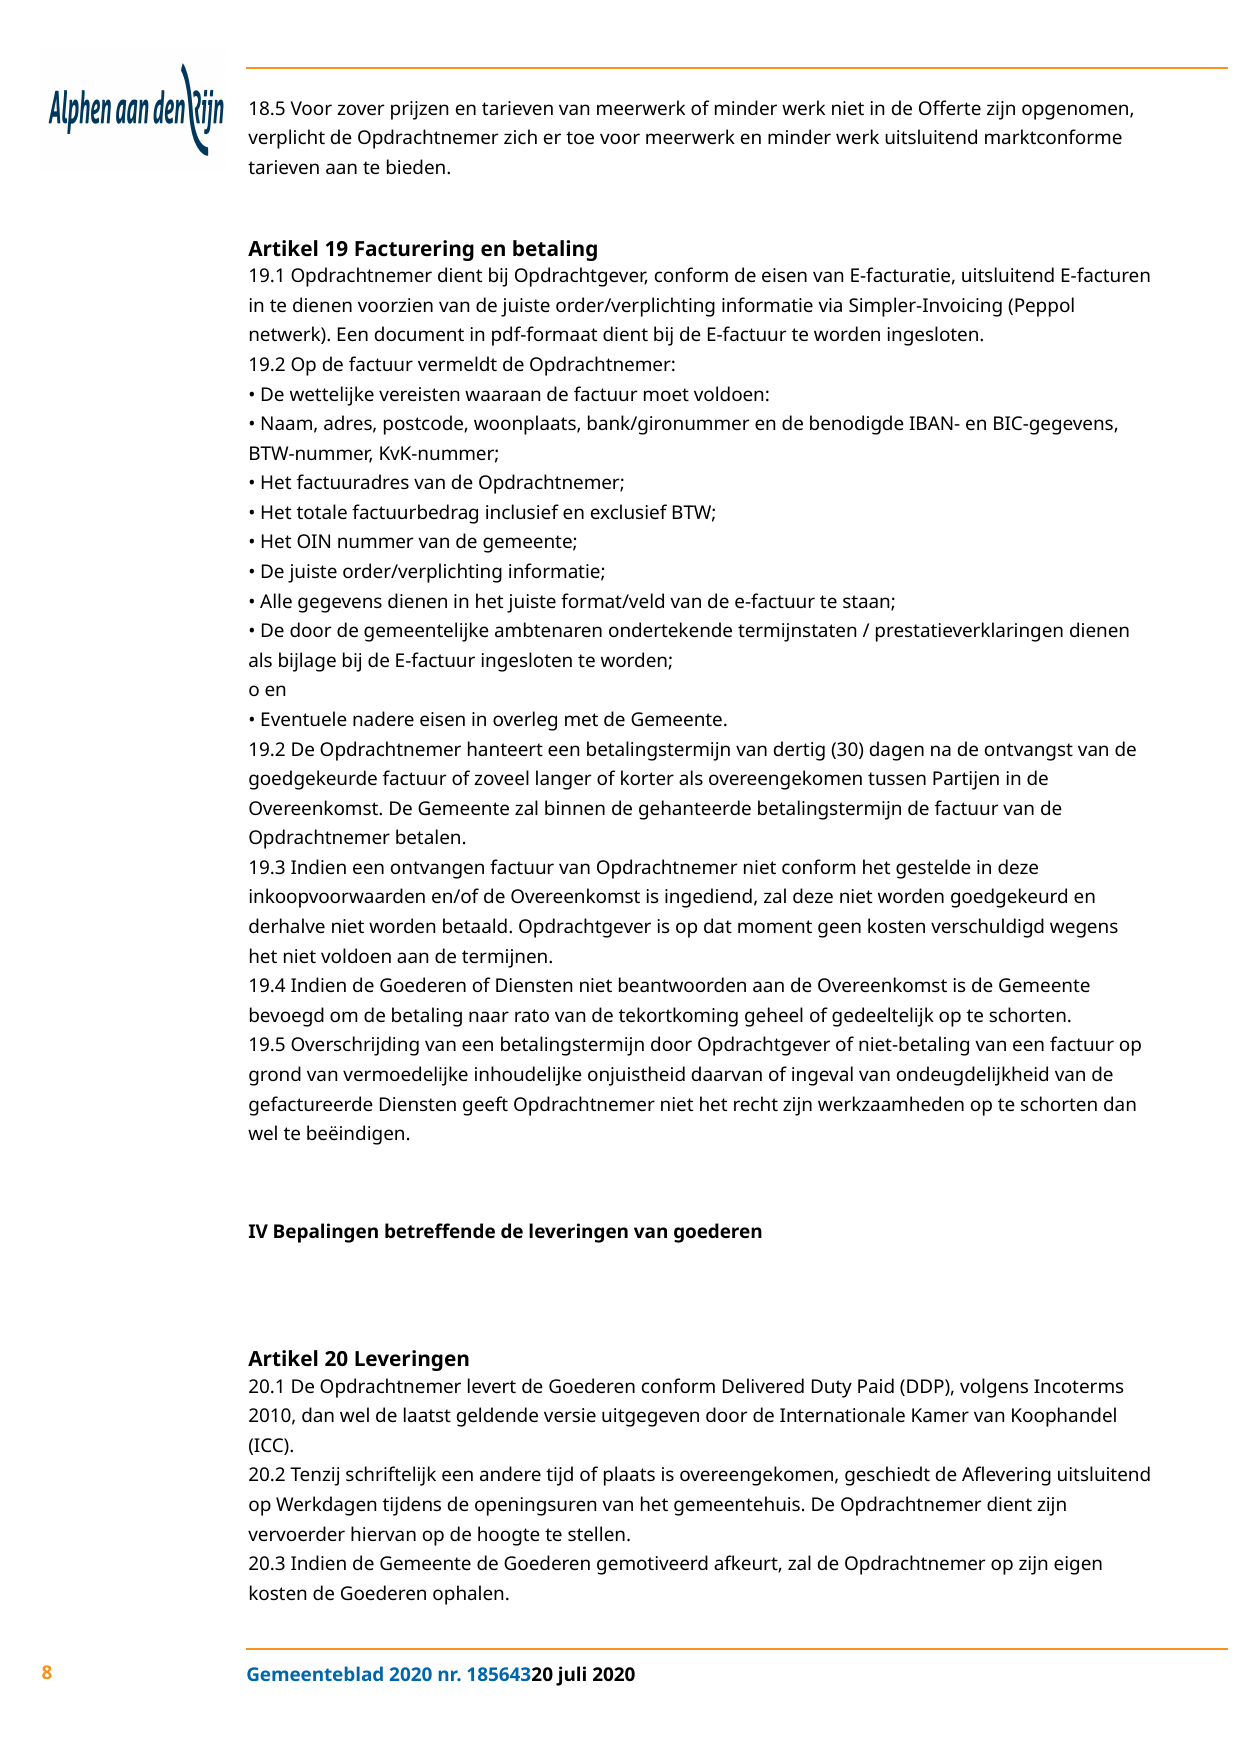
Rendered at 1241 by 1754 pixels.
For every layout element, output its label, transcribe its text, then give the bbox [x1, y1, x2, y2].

text o en [248, 677, 1152, 702]
text IV Bepalingen betreffende de leveringen van goederen [248, 1216, 1152, 1245]
text 18.5 Voor zover prijzen en tarieven van meerwerk of minder werk niet in de Offerte zijn opgenomen, verplicht de Opdrachtnemer zich er toe voor meerwerk en minder werk uitsluitend marktconforme tarieven aan te bieden. [248, 95, 1152, 180]
text 20.2 Tenzij schriftelijk een andere tijd of plaats is overeengekomen, geschiedt de Aflevering uitsluitend op Werkdagen tijdens de openingsuren van het gemeentehuis. De Opdrachtnemer dient zijn vervoerder hiervan op de hoogte te stellen. [248, 1462, 1152, 1547]
text 19.1 Opdrachtnemer dient bij Opdrachtgever, conform de eisen van E-facturatie, uitsluitend E-facturen in te dienen voorzien van de juiste order/verplichting informatie via Simpler-Invoicing (Peppol netwerk). Een document in pdf-formaat dient bij de E-factuur te worden ingesloten. [248, 262, 1152, 347]
text Artikel 20 Leveringen [248, 1344, 1152, 1373]
text • De door de gemeentelijke ambtenaren ondertekende termijnstaten / prestatieverklaringen dienen als bijlage bij de E-factuur ingesloten te worden; [248, 617, 1152, 673]
text • Naam, adres, postcode, woonplaats, bank/gironummer en de benodigde IBAN- en BIC-gegevens, BTW-nummer, KvK-nummer; [248, 410, 1152, 466]
text 19.5 Overschrijding van een betalingstermijn door Opdrachtgever of niet-betaling van een factuur op grond van vermoedelijke inhoudelijke onjuistheid daarvan of ingeval van ondeugdelijkheid van de gefactureerde Diensten geeft Opdrachtnemer niet het recht zijn werkzaamheden op te schorten dan wel te beëindigen. [248, 1032, 1152, 1146]
text 19.3 Indien een ontvangen factuur van Opdrachtnemer niet conform het gestelde in deze inkoopvoorwaarden en/of de Overeenkomst is ingediend, zal deze niet worden goedgekeurd en derhalve niet worden betaald. Opdrachtgever is op dat moment geen kosten verschuldigd wegens het niet voldoen aan de termijnen. [248, 854, 1152, 968]
picture [41, 47, 231, 172]
text 19.2 Op de factuur vermeldt de Opdrachtnemer: [248, 351, 1152, 377]
text 20.3 Indien de Gemeente de Goederen gemotiveerd afkeurt, zal de Opdrachtnemer op zijn eigen kosten de Goederen ophalen. [248, 1550, 1152, 1606]
text 19.4 Indien de Goederen of Diensten niet beantwoorden aan de Overeenkomst is de Gemeente bevoegd om de betaling naar rato van de tekortkoming geheel of gedeeltelijk op te schorten. [248, 972, 1152, 1028]
text • Het factuuradres van de Opdrachtnemer; [248, 469, 1152, 495]
text • Het OIN nummer van de gemeente; [248, 529, 1152, 554]
text Artikel 19 Facturering en betaling [248, 234, 1152, 262]
text • De juiste order/verplichting informatie; [248, 558, 1152, 584]
text • Alle gegevens dienen in het juiste format/veld van de e-factuur te staan; [248, 588, 1152, 613]
text • Eventuele nadere eisen in overleg met de Gemeente. [248, 706, 1152, 732]
text • De wettelijke vereisten waaraan de factuur moet voldoen: [248, 381, 1152, 406]
text 19.2 De Opdrachtnemer hanteert een betalingstermijn van dertig (30) dagen na de ontvangst van de goedgekeurde factuur of zoveel langer of korter als overeengekomen tussen Partijen in de Overeenkomst. De Gemeente zal binnen de gehanteerde betalingstermijn de factuur van de Opdrachtnemer betalen. [248, 736, 1152, 850]
text 20.1 De Opdrachtnemer levert de Goederen conform Delivered Duty Paid (DDP), volgens Incoterms 2010, dan wel de laatst geldende versie uitgegeven door de Internationale Kamer van Koophandel (ICC). [248, 1373, 1152, 1458]
text • Het totale factuurbedrag inclusief en exclusief BTW; [248, 499, 1152, 525]
